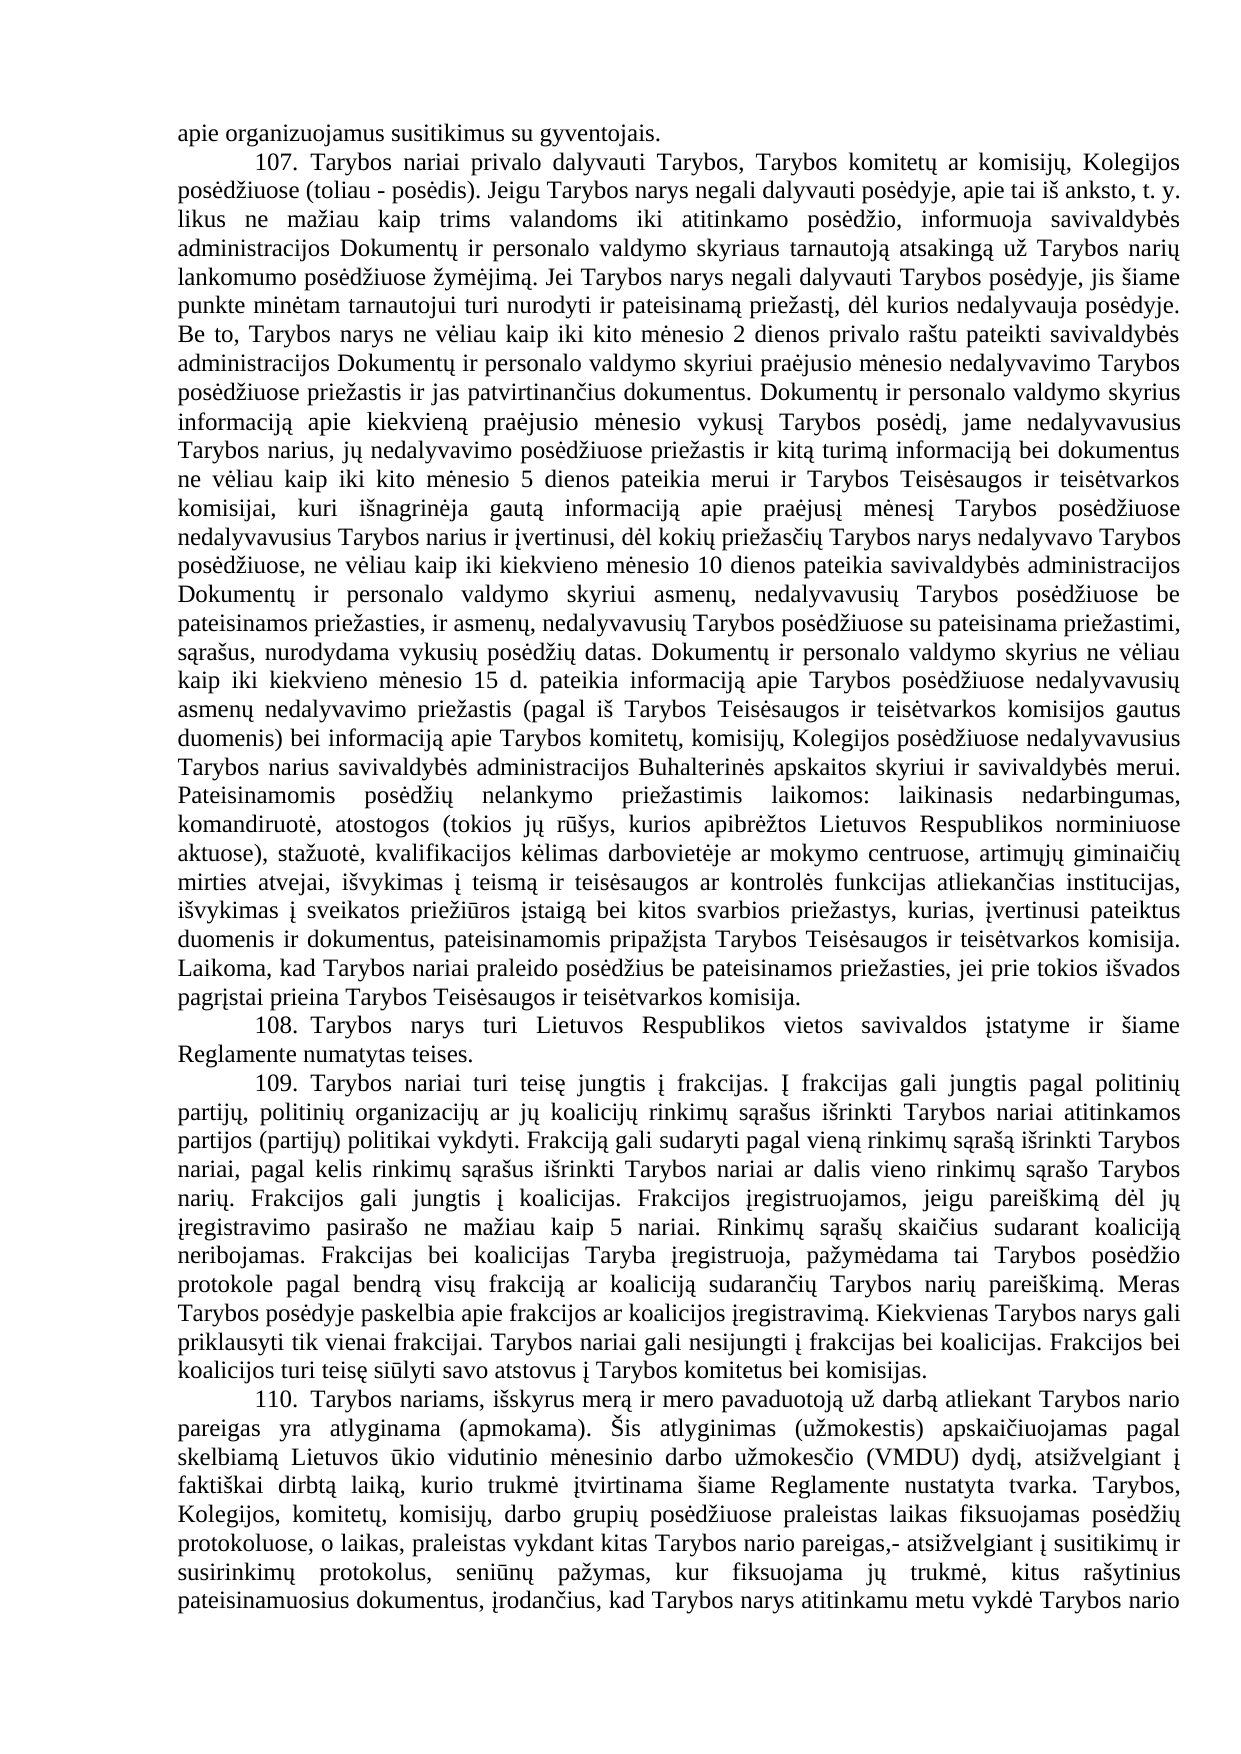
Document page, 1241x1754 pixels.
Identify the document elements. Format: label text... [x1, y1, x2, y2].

text 107. Tarybos nariai privalo dalyvauti Tarybos, Tarybos komitetų ar komisijų, Kolegijos posėdžiuose (toliau - posėdis). Jeigu Tarybos narys negali dalyvauti posėdyje, apie tai iš anksto, t. y. likus ne mažiau kaip trims valandoms iki atitinkamo posėdžio, informuoja savivaldybės administracijos Dokumentų ir personalo valdymo skyriaus tarnautoją atsakingą už Tarybos narių lankomumo posėdžiuose žymėjimą. Jei Tarybos narys negali dalyvauti Tarybos posėdyje, jis šiame punkte minėtam tarnautojui turi nurodyti ir pateisinamą priežastį, dėl kurios nedalyvauja posėdyje. Be to, Tarybos narys ne vėliau kaip iki kito mėnesio 2 dienos privalo raštu pateikti savivaldybės administracijos Dokumentų ir personalo valdymo skyriui praėjusio mėnesio nedalyvavimo Tarybos posėdžiuose priežastis ir jas patvirtinančius dokumentus. Dokumentų ir personalo valdymo skyrius informaciją apie kiekvieną praėjusio mėnesio vykusį Tarybos posėdį, jame nedalyvavusius Tarybos narius, jų nedalyvavimo posėdžiuose priežastis ir kitą turimą informaciją bei dokumentus ne vėliau kaip iki kito mėnesio 5 dienos pateikia merui ir Tarybos Teisėsaugos ir teisėtvarkos komisijai, kuri išnagrinėja gautą informaciją apie praėjusį mėnesį Tarybos posėdžiuose nedalyvavusius Tarybos narius ir įvertinusi, dėl kokių priežasčių Tarybos narys nedalyvavo Tarybos posėdžiuose, ne vėliau kaip iki kiekvieno mėnesio 10 dienos pateikia savivaldybės administracijos Dokumentų ir personalo valdymo skyriui asmenų, nedalyvavusių Tarybos posėdžiuose be pateisinamos priežasties, ir asmenų, nedalyvavusių Tarybos posėdžiuose su pateisinama priežastimi, sąrašus, nurodydama vykusių posėdžių datas. Dokumentų ir personalo valdymo skyrius ne vėliau kaip iki kiekvieno mėnesio 15 d. pateikia informaciją apie Tarybos posėdžiuose nedalyvavusių asmenų nedalyvavimo priežastis (pagal iš Tarybos Teisėsaugos ir teisėtvarkos komisijos gautus duomenis) bei informaciją apie Tarybos komitetų, komisijų, Kolegijos posėdžiuose nedalyvavusius Tarybos narius savivaldybės administracijos Buhalterinės apskaitos skyriui ir savivaldybės merui. Pateisinamomis posėdžių nelankymo priežastimis laikomos: laikinasis nedarbingumas, komandiruotė, atostogos (tokios jų rūšys, kurios apibrėžtos Lietuvos Respublikos norminiuose aktuose), stažuotė, kvalifikacijos kėlimas darbovietėje ar mokymo centruose, artimųjų giminaičių mirties atvejai, išvykimas į teismą ir teisėsaugos ar kontrolės funkcijas atliekančias institucijas, išvykimas į sveikatos priežiūros įstaigą bei kitos svarbios priežastys, kurias, įvertinusi pateiktus duomenis ir dokumentus, pateisinamomis pripažįsta Tarybos Teisėsaugos ir teisėtvarkos komisija. Laikoma, kad Tarybos nariai praleido posėdžius be pateisinamos priežasties, jei prie tokios išvados pagrįstai prieina Tarybos Teisėsaugos ir teisėtvarkos komisija. [177, 147, 1181, 1011]
text 109. Tarybos nariai turi teisę jungtis į frakcijas. Į frakcijas gali jungtis pagal politinių partijų, politinių organizacijų ar jų koalicijų rinkimų sąrašus išrinkti Tarybos nariai atitinkamos partijos (partijų) politikai vykdyti. Frakciją gali sudaryti pagal vieną rinkimų sąrašą išrinkti Tarybos nariai, pagal kelis rinkimų sąrašus išrinkti Tarybos nariai ar dalis vieno rinkimų sąrašo Tarybos narių. Frakcijos gali jungtis į koalicijas. Frakcijos įregistruojamos, jeigu pareiškimą dėl jų įregistravimo pasirašo ne mažiau kaip 5 nariai. Rinkimų sąrašų skaičius sudarant koaliciją neribojamas. Frakcijas bei koalicijas Taryba įregistruoja, pažymėdama tai Tarybos posėdžio protokole pagal bendrą visų frakciją ar koaliciją sudarančių Tarybos narių pareiškimą. Meras Tarybos posėdyje paskelbia apie frakcijos ar koalicijos įregistravimą. Kiekvienas Tarybos narys gali priklausyti tik vienai frakcijai. Tarybos nariai gali nesijungti į frakcijas bei koalicijas. Frakcijos bei koalicijos turi teisę siūlyti savo atstovus į Tarybos komitetus bei komisijas. [177, 1068, 1181, 1384]
text apie organizuojamus susitikimus su gyventojais. [177, 118, 1181, 147]
text 110. Tarybos nariams, išskyrus merą ir mero pavaduotoją už darbą atliekant Tarybos nario pareigas yra atlyginama (apmokama). Šis atlyginimas (užmokestis) apskaičiuojamas pagal skelbiamą Lietuvos ūkio vidutinio mėnesinio darbo užmokesčio (VMDU) dydį, atsižvelgiant į faktiškai dirbtą laiką, kurio trukmė įtvirtinama šiame Reglamente nustatyta tvarka. Tarybos, Kolegijos, komitetų, komisijų, darbo grupių posėdžiuose praleistas laikas fiksuojamas posėdžių protokoluose, o laikas, praleistas vykdant kitas Tarybos nario pareigas,- atsižvelgiant į susitikimų ir susirinkimų protokolus, seniūnų pažymas, kur fiksuojama jų trukmė, kitus rašytinius pateisinamuosius dokumentus, įrodančius, kad Tarybos narys atitinkamu metu vykdė Tarybos nario [177, 1384, 1181, 1614]
text 108. Tarybos narys turi Lietuvos Respublikos vietos savivaldos įstatyme ir šiame Reglamente numatytas teises. [177, 1011, 1181, 1068]
